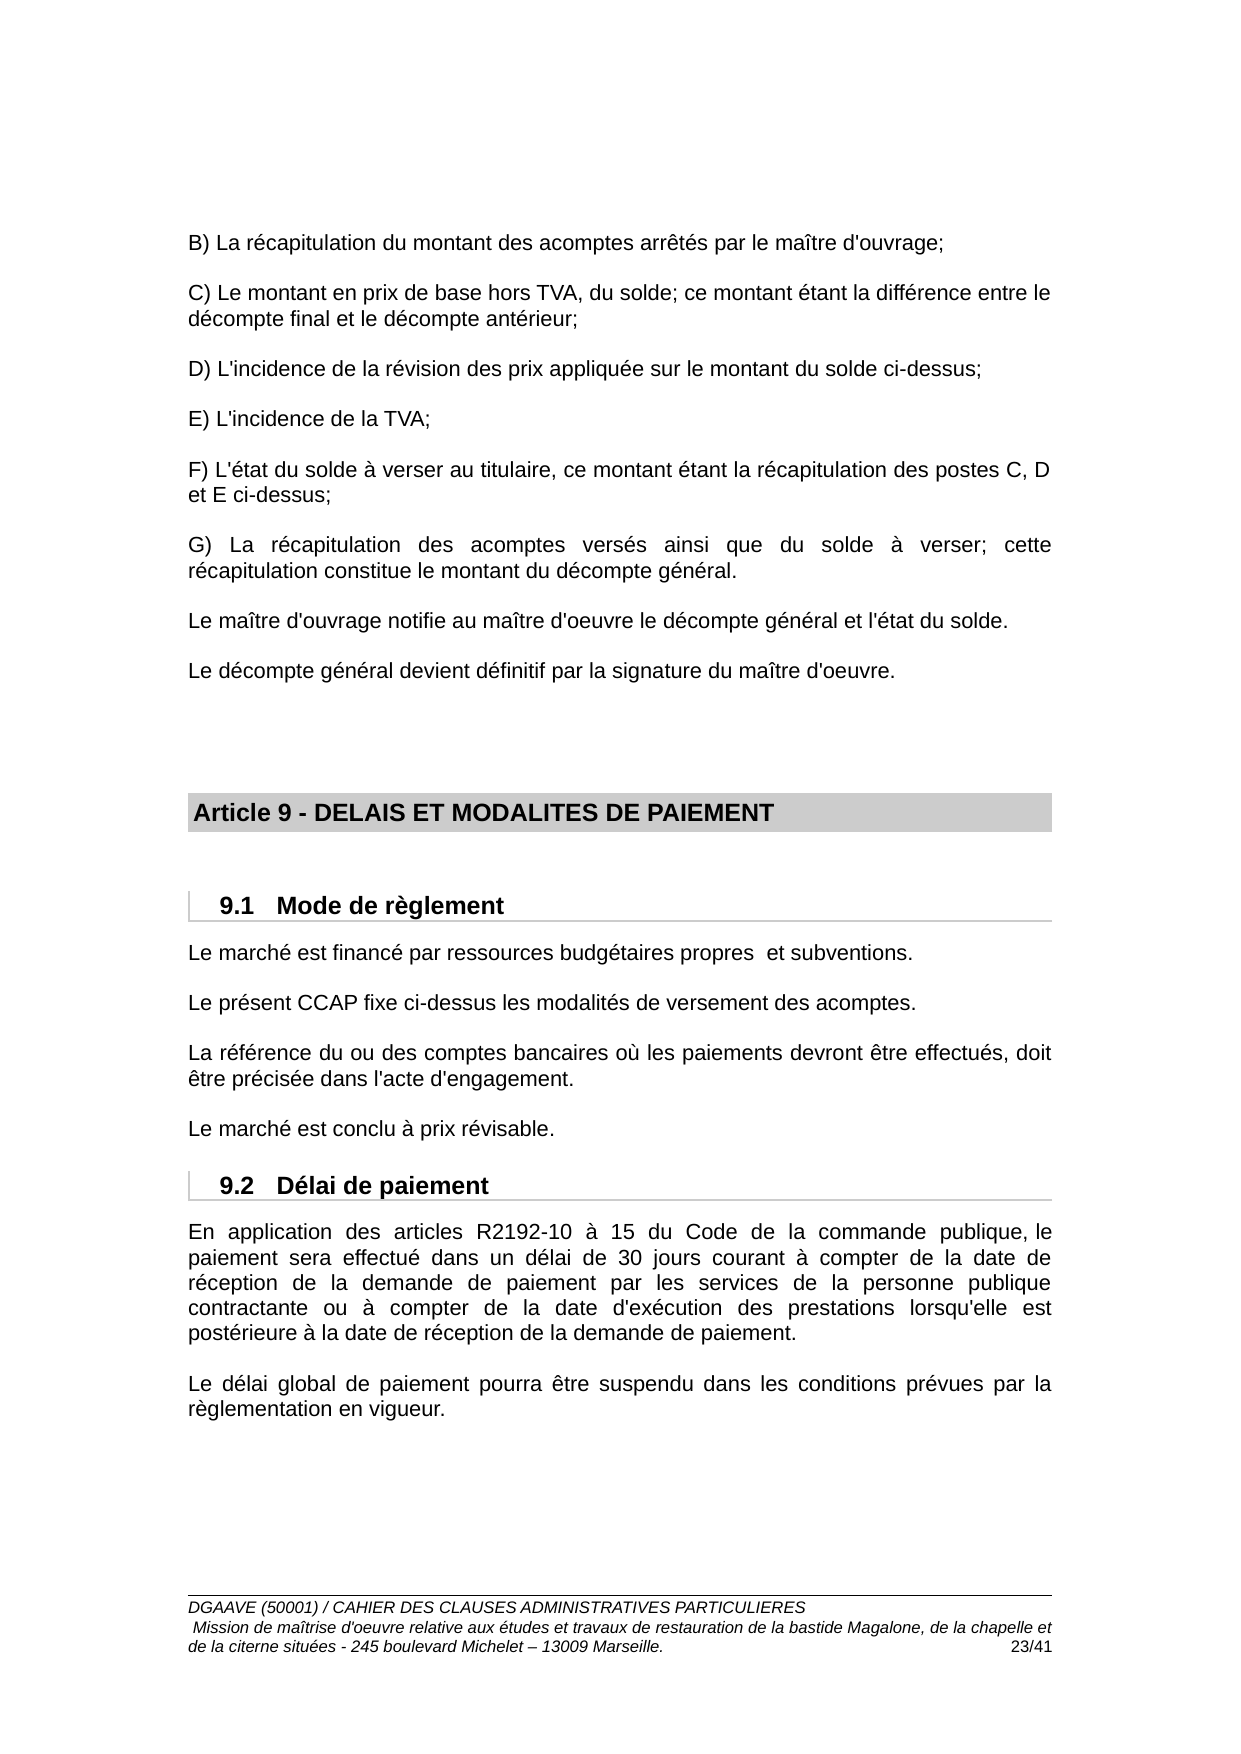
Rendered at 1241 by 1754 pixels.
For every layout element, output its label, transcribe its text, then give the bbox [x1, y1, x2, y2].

text F) L'état du solde à verser au titulaire, ce montant étant la récapitulation des postes C, D et E ci-dessus; [188, 457, 1052, 507]
text Le décompte général devient définitif par la signature du maître d'oeuvre. [188, 658, 1052, 683]
text Le délai global de paiement pourra être suspendu dans les conditions prévues par la règlementation en vigueur. [188, 1370, 1052, 1421]
text Le marché est conclu à prix révisable. [188, 1116, 1052, 1141]
text B) La récapitulation du montant des acomptes arrêtés par le maître d'ouvrage; [188, 230, 1052, 255]
subtitle DELAIS ET MODALITES DE PAIEMENT [190, 795, 1050, 830]
text Le maître d'ouvrage notifie au maître d'oeuvre le décompte général et l'état du solde. [188, 608, 1052, 633]
text La référence du ou des comptes bancaires où les paiements devront être effectués, doit être précisée dans l'acte d'engagement. [188, 1040, 1052, 1091]
text Le marché est financé par ressources budgétaires propres et subventions. [188, 939, 1052, 965]
text E) L'incidence de la TVA; [188, 406, 1052, 431]
text C) Le montant en prix de base hors TVA, du solde; ce montant étant la différence entre le décompte final et le décompte antérieur; [188, 280, 1052, 331]
text En application des articles R2192-10 à 15 du Code de la commande publique, le paiement sera effectué dans un délai de 30 jours courant à compter de la date de réception de la demande de paiement par les services de la personne publique contractante ou à compter de la date d'exécution des prestations lorsqu'elle est postérieure à la date de réception de la demande de paiement. [188, 1219, 1052, 1345]
subtitle Mode de règlement [190, 891, 1052, 920]
text D) L'incidence de la révision des prix appliquée sur le montant du solde ci-dessus; [188, 356, 1052, 381]
text Le présent CCAP fixe ci-dessus les modalités de versement des acomptes. [188, 990, 1052, 1015]
text G) La récapitulation des acomptes versés ainsi que du solde à verser; cette récapitulation constitue le montant du décompte général. [188, 532, 1052, 583]
subtitle Délai de paiement [190, 1171, 1052, 1199]
